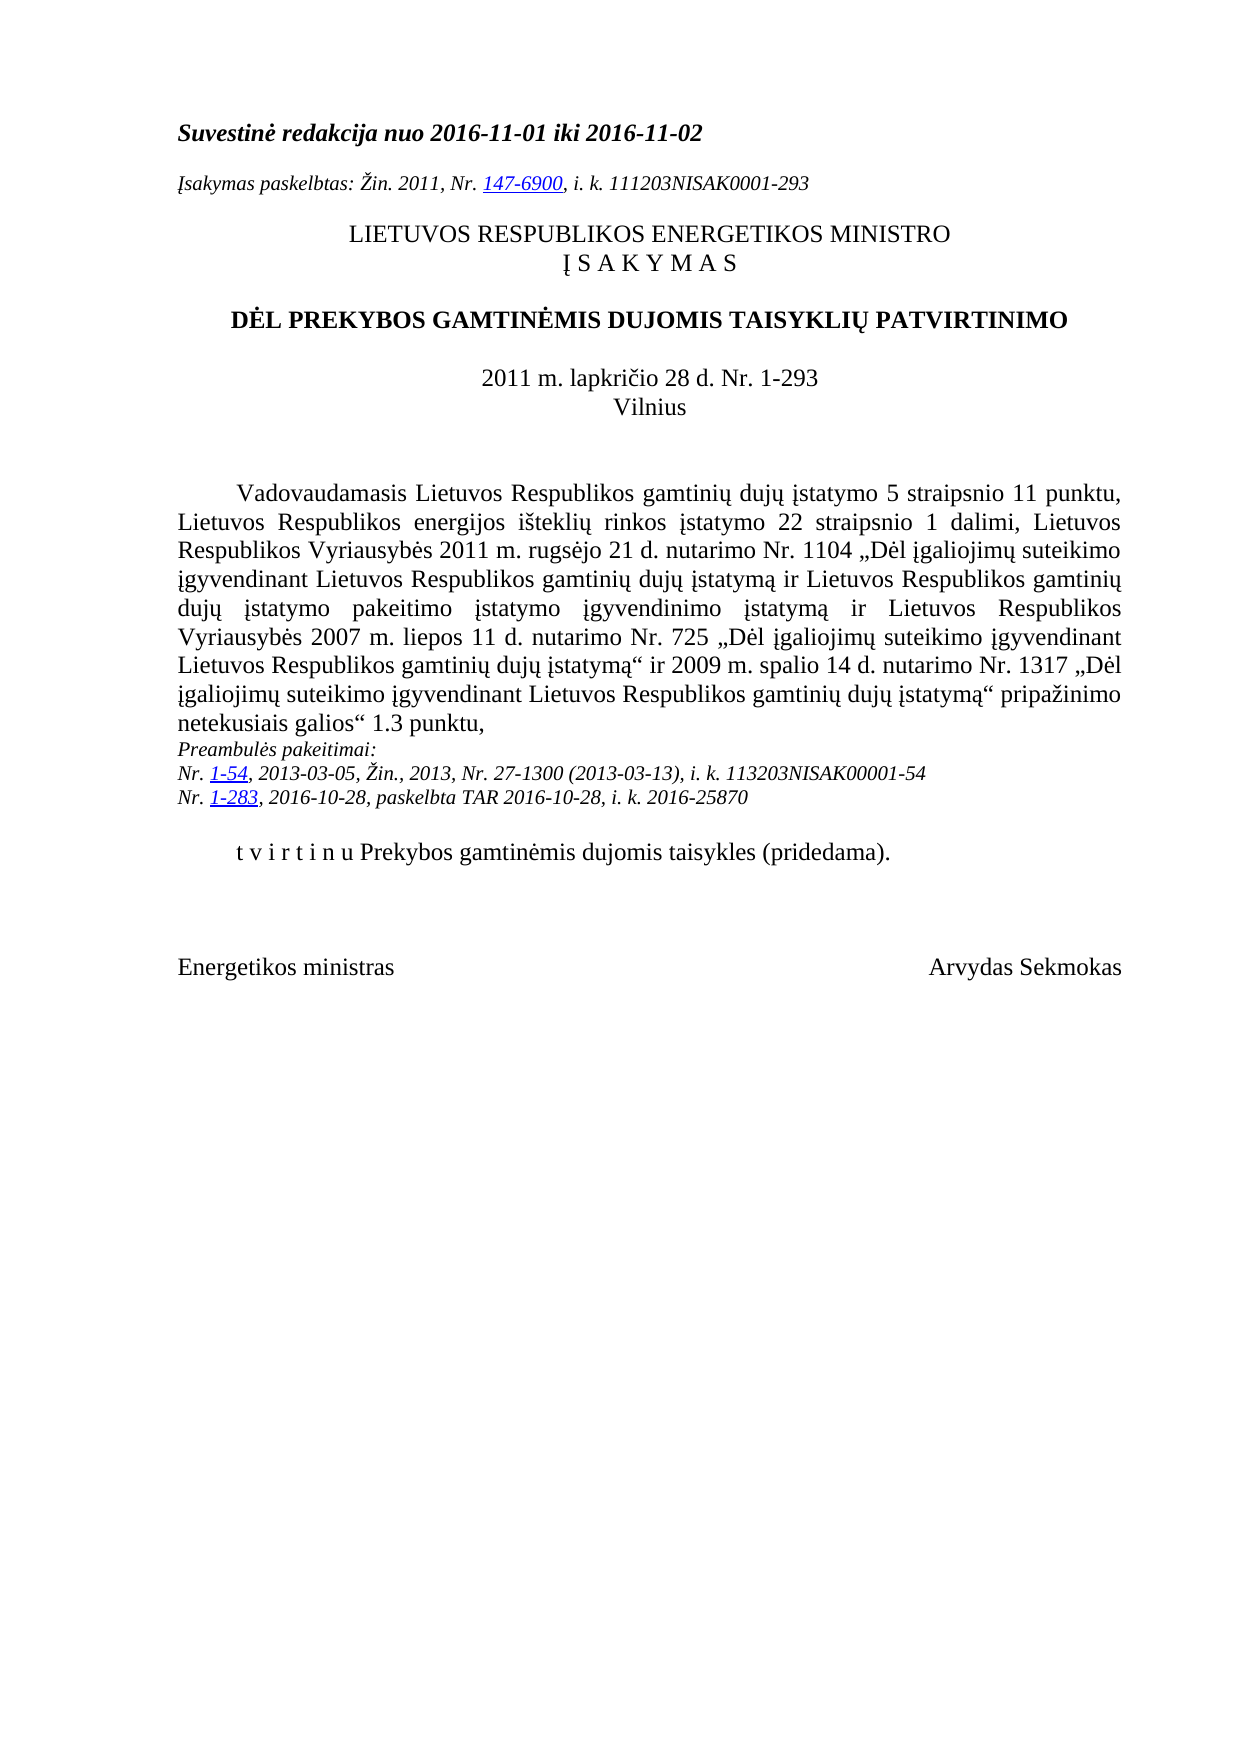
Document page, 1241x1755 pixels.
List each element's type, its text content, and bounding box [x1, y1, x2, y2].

text t v i r t i n u Prekybos gamtinėmis dujomis taisykles (pridedama). [177, 837, 1122, 866]
text Nr. 1-54, 2013-03-05, Žin., 2013, Nr. 27-1300 (2013-03-13), i. k. 113203NISAK00001-54 [177, 761, 1122, 785]
text Nr. 1-283, 2016-10-28, paskelbta TAR 2016-10-28, i. k. 2016-25870 [177, 785, 1122, 809]
text LIETUVOS RESPUBLIKOS energetikos MINISTRO [177, 219, 1122, 248]
text 2011 m. lapkričio 28 d. Nr. 1-293 [177, 363, 1122, 392]
text į s a k y m a s [177, 248, 1122, 277]
text Įsakymas paskelbtas: Žin. 2011, Nr. 147-6900, i. k. 111203NISAK0001-293 [177, 171, 1122, 195]
text Suvestinė redakcija nuo 2016-11-01 iki 2016-11-02 [177, 118, 1122, 147]
text Vadovaudamasis Lietuvos Respublikos gamtinių dujų įstatymo 5 straipsnio 11 punktu, Lietuvos Respublikos energijos išteklių rinkos įstatymo 22 straipsnio 1 dalimi, Lietuvos Respublikos Vyriausybės 2011 m. rugsėjo 21 d. nutarimo Nr. 1104 „Dėl įgaliojimų suteikimo įgyvendinant Lietuvos Respublikos gamtinių dujų įstatymą ir Lietuvos Respublikos gamtinių dujų įstatymo pakeitimo įstatymo įgyvendinimo įstatymą ir Lietuvos Respublikos Vyriausybės 2007 m. liepos 11 d. nutarimo Nr. 725 „Dėl įgaliojimų suteikimo įgyvendinant Lietuvos Respublikos gamtinių dujų įstatymą“ ir 2009 m. spalio 14 d. nutarimo Nr. 1317 „Dėl įgaliojimų suteikimo įgyvendinant Lietuvos Respublikos gamtinių dujų įstatymą“ pripažinimo netekusiais galios“ 1.3 punktu, [177, 478, 1122, 737]
text Preambulės pakeitimai: [177, 737, 1122, 761]
text Vilnius [177, 392, 1122, 420]
text DĖL prekybos gamtinėmis dujomis taisyklių PATVIRTINIMO [177, 305, 1122, 334]
text Energetikos ministras Arvydas Sekmokas [177, 952, 1122, 981]
